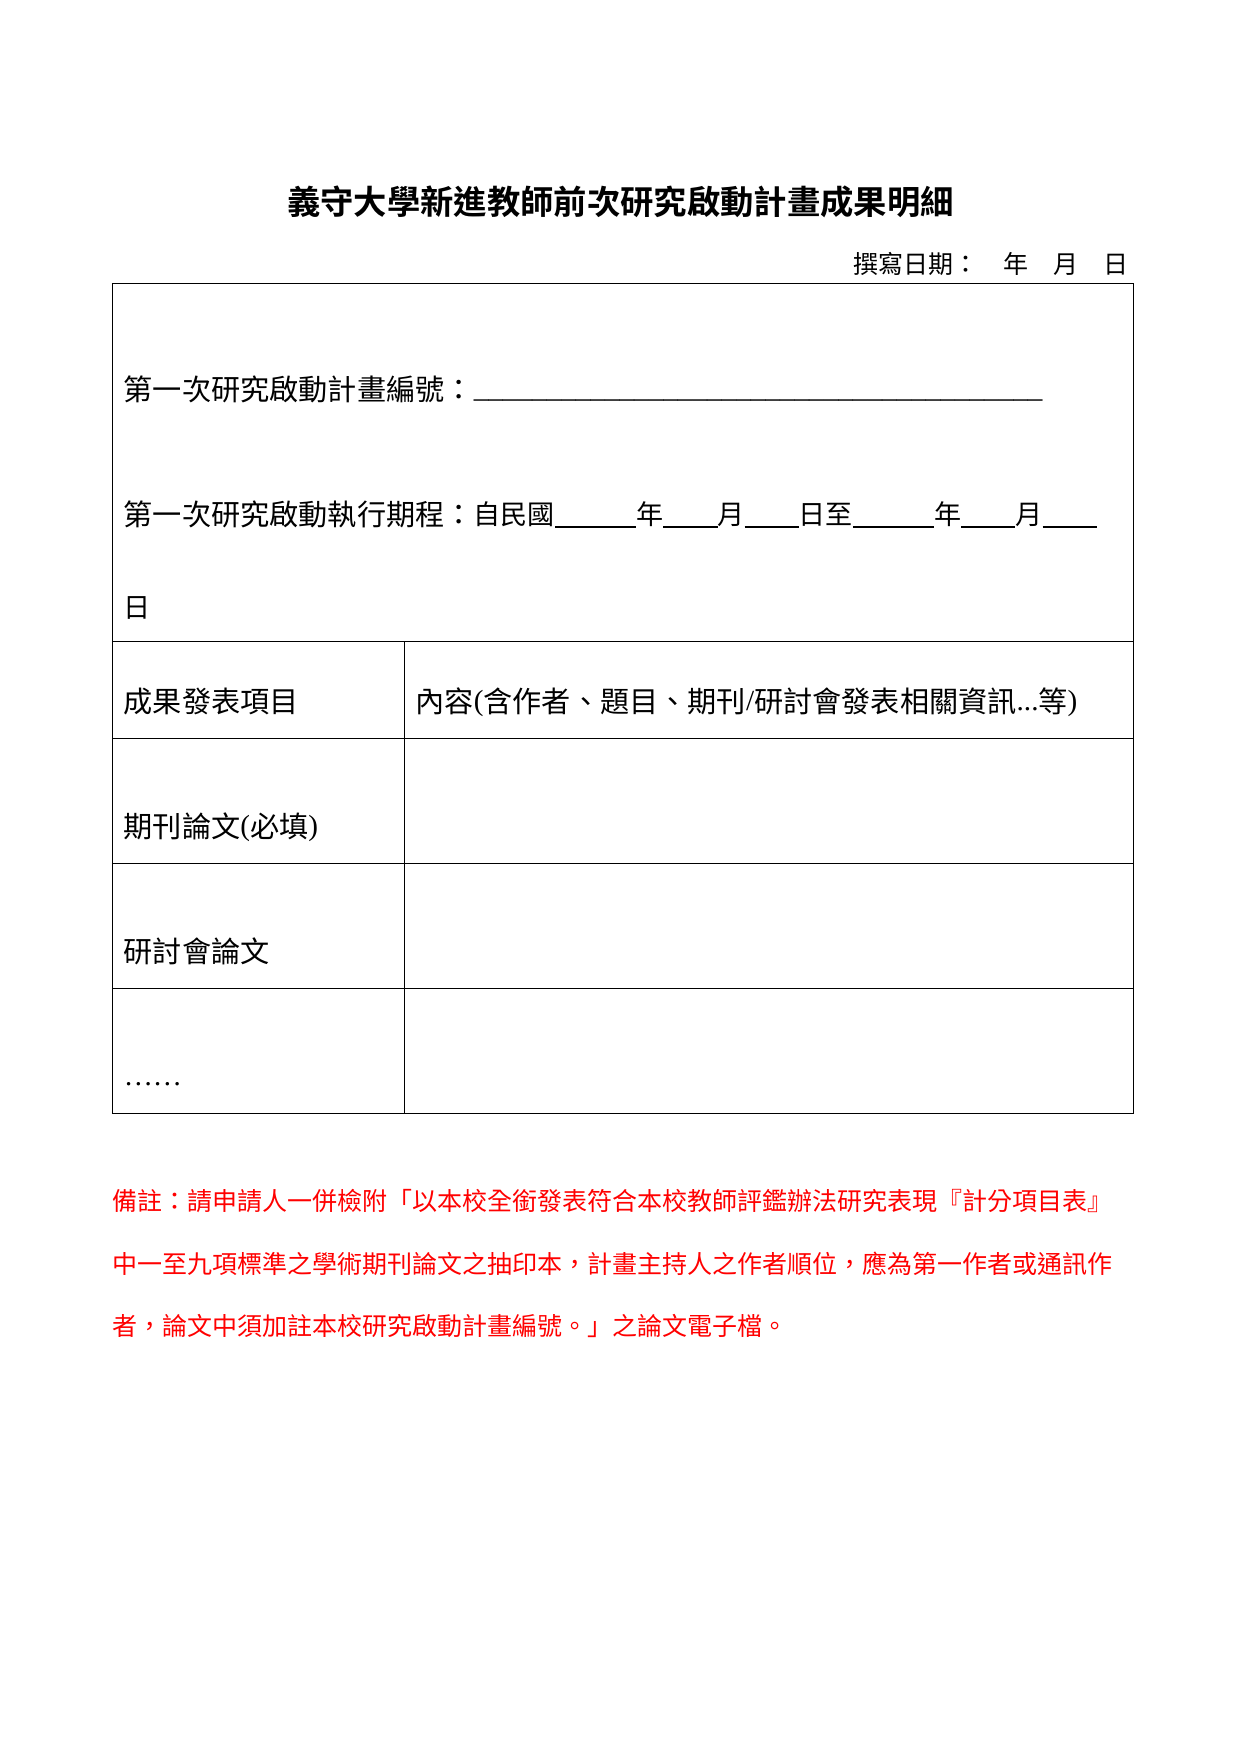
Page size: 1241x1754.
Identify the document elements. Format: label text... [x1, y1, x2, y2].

table_cell [405, 864, 1133, 987]
table_cell [405, 739, 1133, 862]
table_cell 內容(含作者、題目、期刊/研討會發表相關資訊...等) [405, 642, 1133, 737]
text 義守大學新進教師前次研究啟動計畫成果明細 [112, 158, 1128, 221]
table_cell 期刊論文(必填) [113, 739, 404, 862]
text 撰寫日期： 年 月 日 [112, 221, 1128, 283]
table_cell …… [113, 989, 404, 1112]
table_cell 成果發表項目 [113, 642, 404, 737]
table_header 第一次研究啟動計畫編號：_______________________________________ 第一次研究啟動執行期程：自民國 年 月 日至 年 月 日 [113, 284, 1133, 641]
text 備註：請申請人一併檢附「以本校全銜發表符合本校教師評鑑辦法研究表現『計分項目表』中一至九項標準之學術期刊論文之抽印本，計畫主持人之作者順位，應為第一作者或通訊作者，論文中須加註本校研究啟動計畫編號。」之論文電子檔。 [112, 1158, 1128, 1346]
table_cell 研討會論文 [113, 864, 404, 987]
table_cell [405, 989, 1133, 1112]
